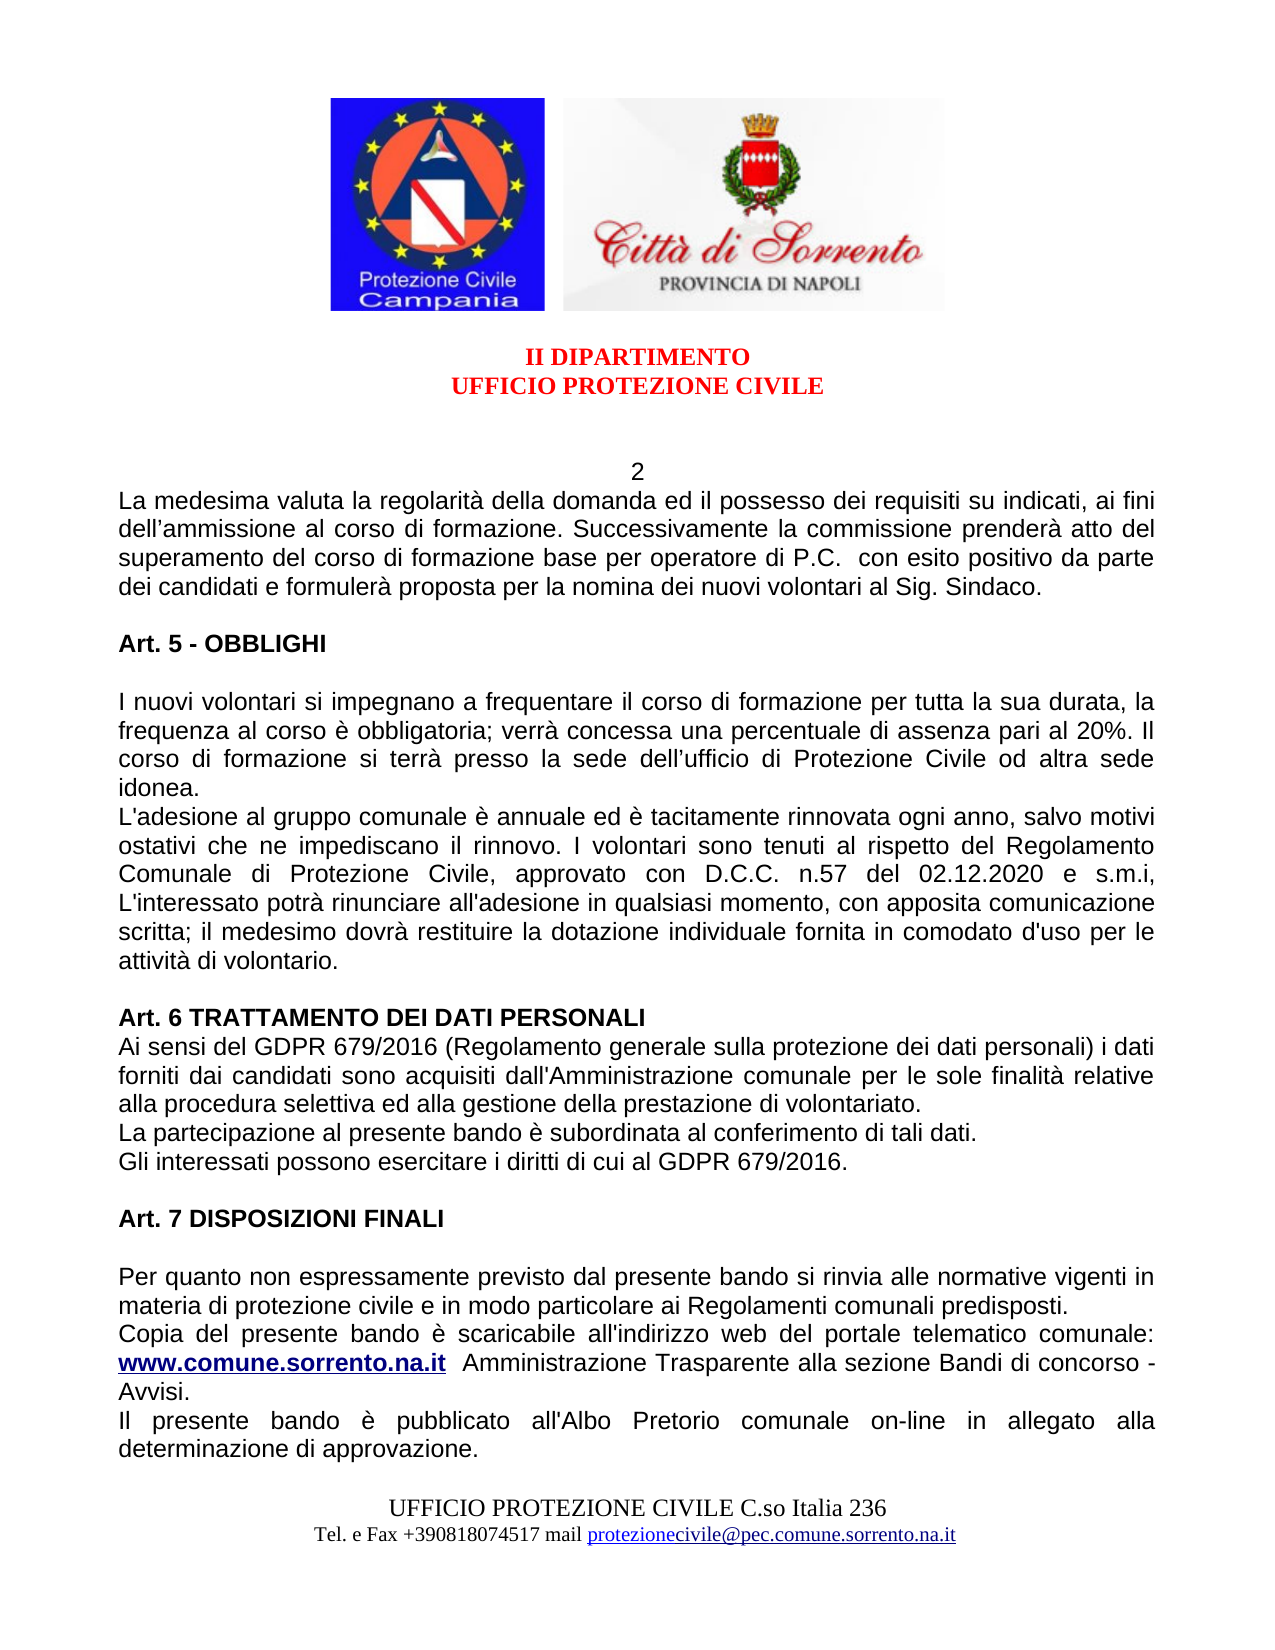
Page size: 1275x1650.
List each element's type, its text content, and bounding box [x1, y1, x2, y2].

text 2 [118, 457, 1157, 486]
text L'adesione al gruppo comunale è annuale ed è tacitamente rinnovata ogni anno, salvo motivi ostativi che ne impediscano il rinnovo. I volontari sono tenuti al rispetto del Regolamento Comunale di Protezione Civile, approvato con D.C.C. n.57 del 02.12.2020 e s.m.i, L'interessato potrà rinunciare all'adesione in qualsiasi momento, con apposita comunicazione scritta; il medesimo dovrà restituire la dotazione individuale fornita in comodato d'uso per le attività di volontario. [118, 802, 1157, 974]
text Gli interessati possono esercitare i diritti di cui al GDPR 679/2016. [118, 1147, 1157, 1176]
text La partecipazione al presente bando è subordinata al conferimento di tali dati. [118, 1118, 1157, 1147]
text Per quanto non espressamente previsto dal presente bando si rinvia alle normative vigenti in materia di protezione civile e in modo particolare ai Regolamenti comunali predisposti. [118, 1262, 1157, 1319]
text Art. 5 - OBBLIGHI [118, 629, 1157, 658]
text Copia del presente bando è scaricabile all'indirizzo web del portale telematico comunale: www.comune.sorrento.na.it Amministrazione Trasparente alla sezione Bandi di concorso - Avvisi. [118, 1319, 1157, 1406]
text Art. 7 DISPOSIZIONI FINALI [118, 1204, 1157, 1233]
text Art. 6 TRATTAMENTO DEI DATI PERSONALI [118, 1003, 1157, 1032]
text Ai sensi del GDPR 679/2016 (Regolamento generale sulla protezione dei dati personali) i dati forniti dai candidati sono acquisiti dall'Amministrazione comunale per le sole finalità relative alla procedura selettiva ed alla gestione della prestazione di volontariato. [118, 1032, 1157, 1118]
text I nuovi volontari si impegnano a frequentare il corso di formazione per tutta la sua durata, la frequenza al corso è obbligatoria; verrà concessa una percentuale di assenza pari al 20%. Il corso di formazione si terrà presso la sede dell’ufficio di Protezione Civile od altra sede idonea. [118, 687, 1157, 802]
text La medesima valuta la regolarità della domanda ed il possesso dei requisiti su indicati, ai fini dell’ammissione al corso di formazione. Successivamente la commissione prenderà atto del superamento del corso di formazione base per operatore di P.C. con esito positivo da parte dei candidati e formulerà proposta per la nomina dei nuovi volontari al Sig. Sindaco. [118, 486, 1157, 601]
text Il presente bando è pubblicato all'Albo Pretorio comunale on-line in allegato alla determinazione di approvazione. [118, 1406, 1157, 1463]
